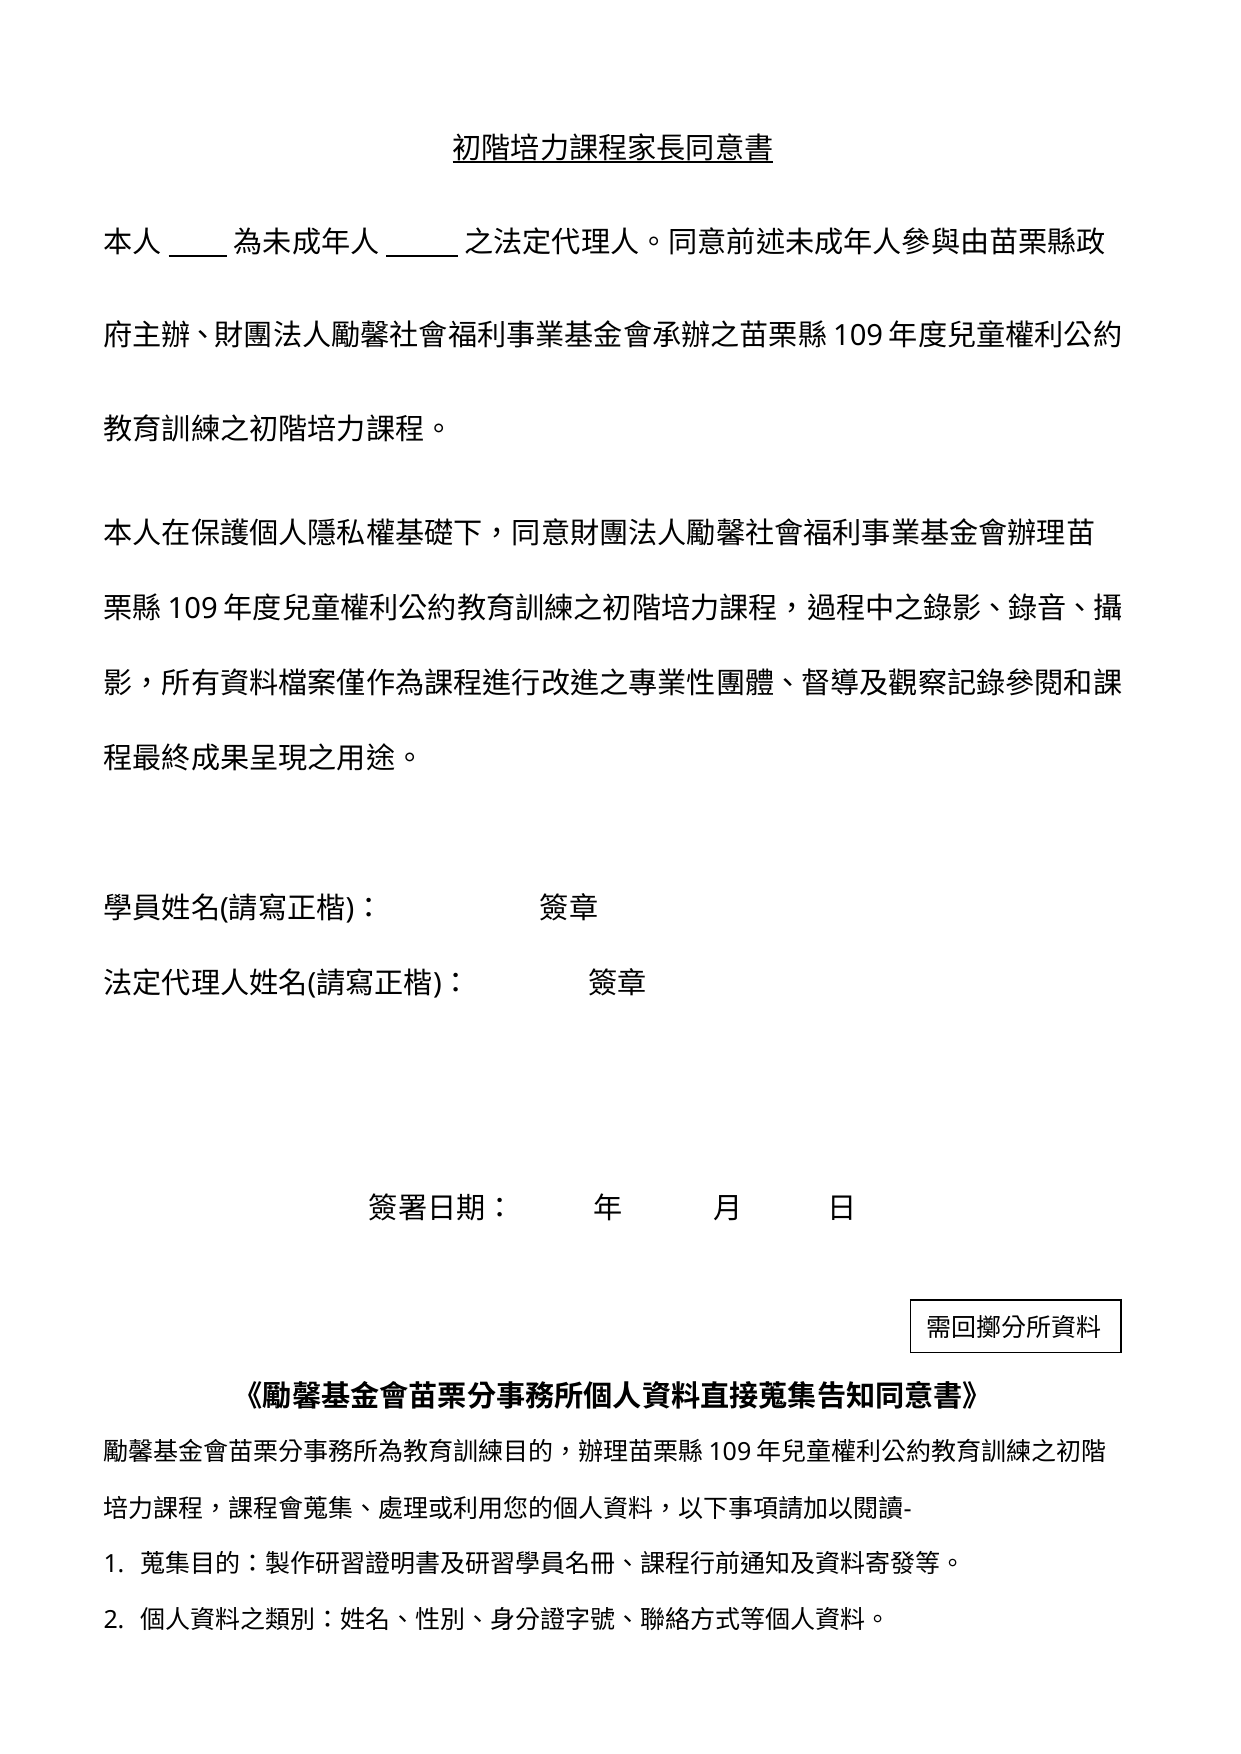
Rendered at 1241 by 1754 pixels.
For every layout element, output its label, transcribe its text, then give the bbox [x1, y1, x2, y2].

text 本人 為未成年人 之法定代理人。同意前述未成年人參與由苗栗縣政府主辦、財團法人勵馨社會福利事業基金會承辦之苗栗縣109年度兒童權利公約教育訓練之初階培力課程。 [103, 202, 1122, 464]
text 需回擲分所資料 [926, 1308, 1106, 1344]
text 《勵馨基金會苗栗分事務所個人資料直接蒐集告知同意書》 [103, 1356, 1122, 1431]
list 個人資料之類別：姓名、性別、身分證字號、聯絡方式等個人資料。 [103, 1599, 1122, 1636]
text 初階培力課程家長同意書 [103, 108, 1122, 183]
text 簽署日期： 年 月 日 [103, 1169, 1122, 1244]
list 蒐集目的：製作研習證明書及研習學員名冊、課程行前通知及資料寄發等。 [103, 1543, 1122, 1581]
text 法定代理人姓名(請寫正楷)： 簽章 [103, 944, 1122, 1019]
text 本人在保護個人隱私權基礎下，同意財團法人勵馨社會福利事業基金會辦理苗栗縣109年度兒童權利公約教育訓練之初階培力課程，過程中之錄影、錄音、攝影，所有資料檔案僅作為課程進行改進之專業性團體、督導及觀察記錄參閱和課程最終成果呈現之用途。 [103, 494, 1122, 794]
text 學員姓名(請寫正楷)： 簽章 [103, 869, 1122, 944]
text [911, 1301, 1120, 1352]
text 勵馨基金會苗栗分事務所為教育訓練目的，辦理苗栗縣109年兒童權利公約教育訓練之初階培力課程，課程會蒐集、處理或利用您的個人資料，以下事項請加以閱讀- [103, 1431, 1122, 1525]
